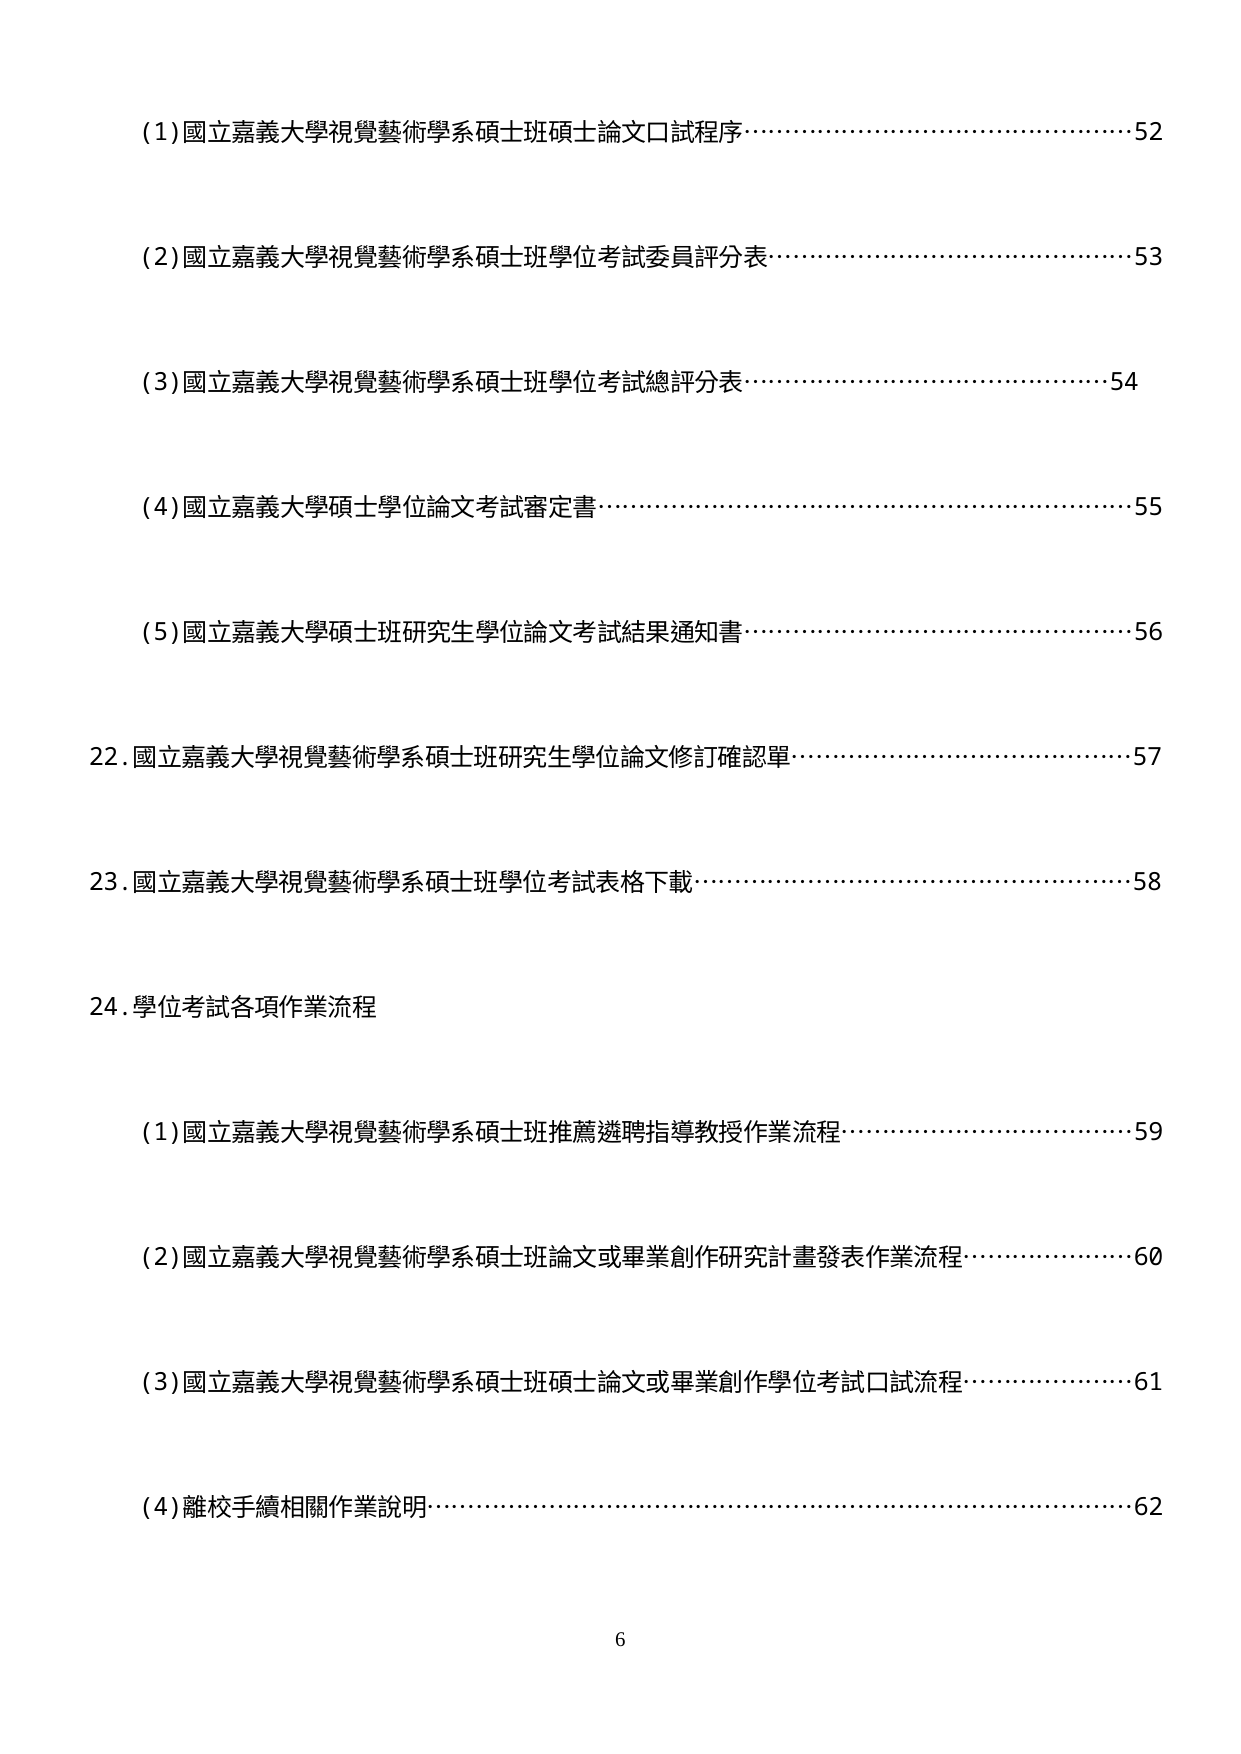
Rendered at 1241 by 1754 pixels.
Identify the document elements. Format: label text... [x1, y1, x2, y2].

list 離校手續相關作業說明……………………………………………………………………………62 [139, 1464, 1166, 1526]
list 國立嘉義大學視覺藝術學系碩士班推薦遴聘指導教授作業流程………………………………59 [139, 1089, 1166, 1151]
list 國立嘉義大學視覺藝術學系碩士班學位考試總評分表………………………………………54 [139, 339, 1166, 401]
list 國立嘉義大學視覺藝術學系碩士班學位考試委員評分表………………………………………53 [139, 214, 1166, 276]
list 學位考試各項作業流程 [89, 964, 1166, 1026]
list 國立嘉義大學碩士班研究生學位論文考試結果通知書…………………………………………56 [139, 589, 1166, 651]
list 國立嘉義大學視覺藝術學系碩士班論文或畢業創作研究計畫發表作業流程…………………60 [139, 1214, 1166, 1276]
list 國立嘉義大學碩士學位論文考試審定書…………………………………………………………55 [139, 464, 1166, 526]
list 國立嘉義大學視覺藝術學系碩士班學位考試表格下載………………………………………………58 [89, 839, 1166, 901]
list 國立嘉義大學視覺藝術學系碩士班碩士論文口試程序…………………………………………52 [139, 89, 1166, 151]
list 國立嘉義大學視覺藝術學系碩士班研究生學位論文修訂確認單……………………………………57 [89, 714, 1166, 776]
list 國立嘉義大學視覺藝術學系碩士班碩士論文或畢業創作學位考試口試流程…………………61 [139, 1339, 1166, 1401]
